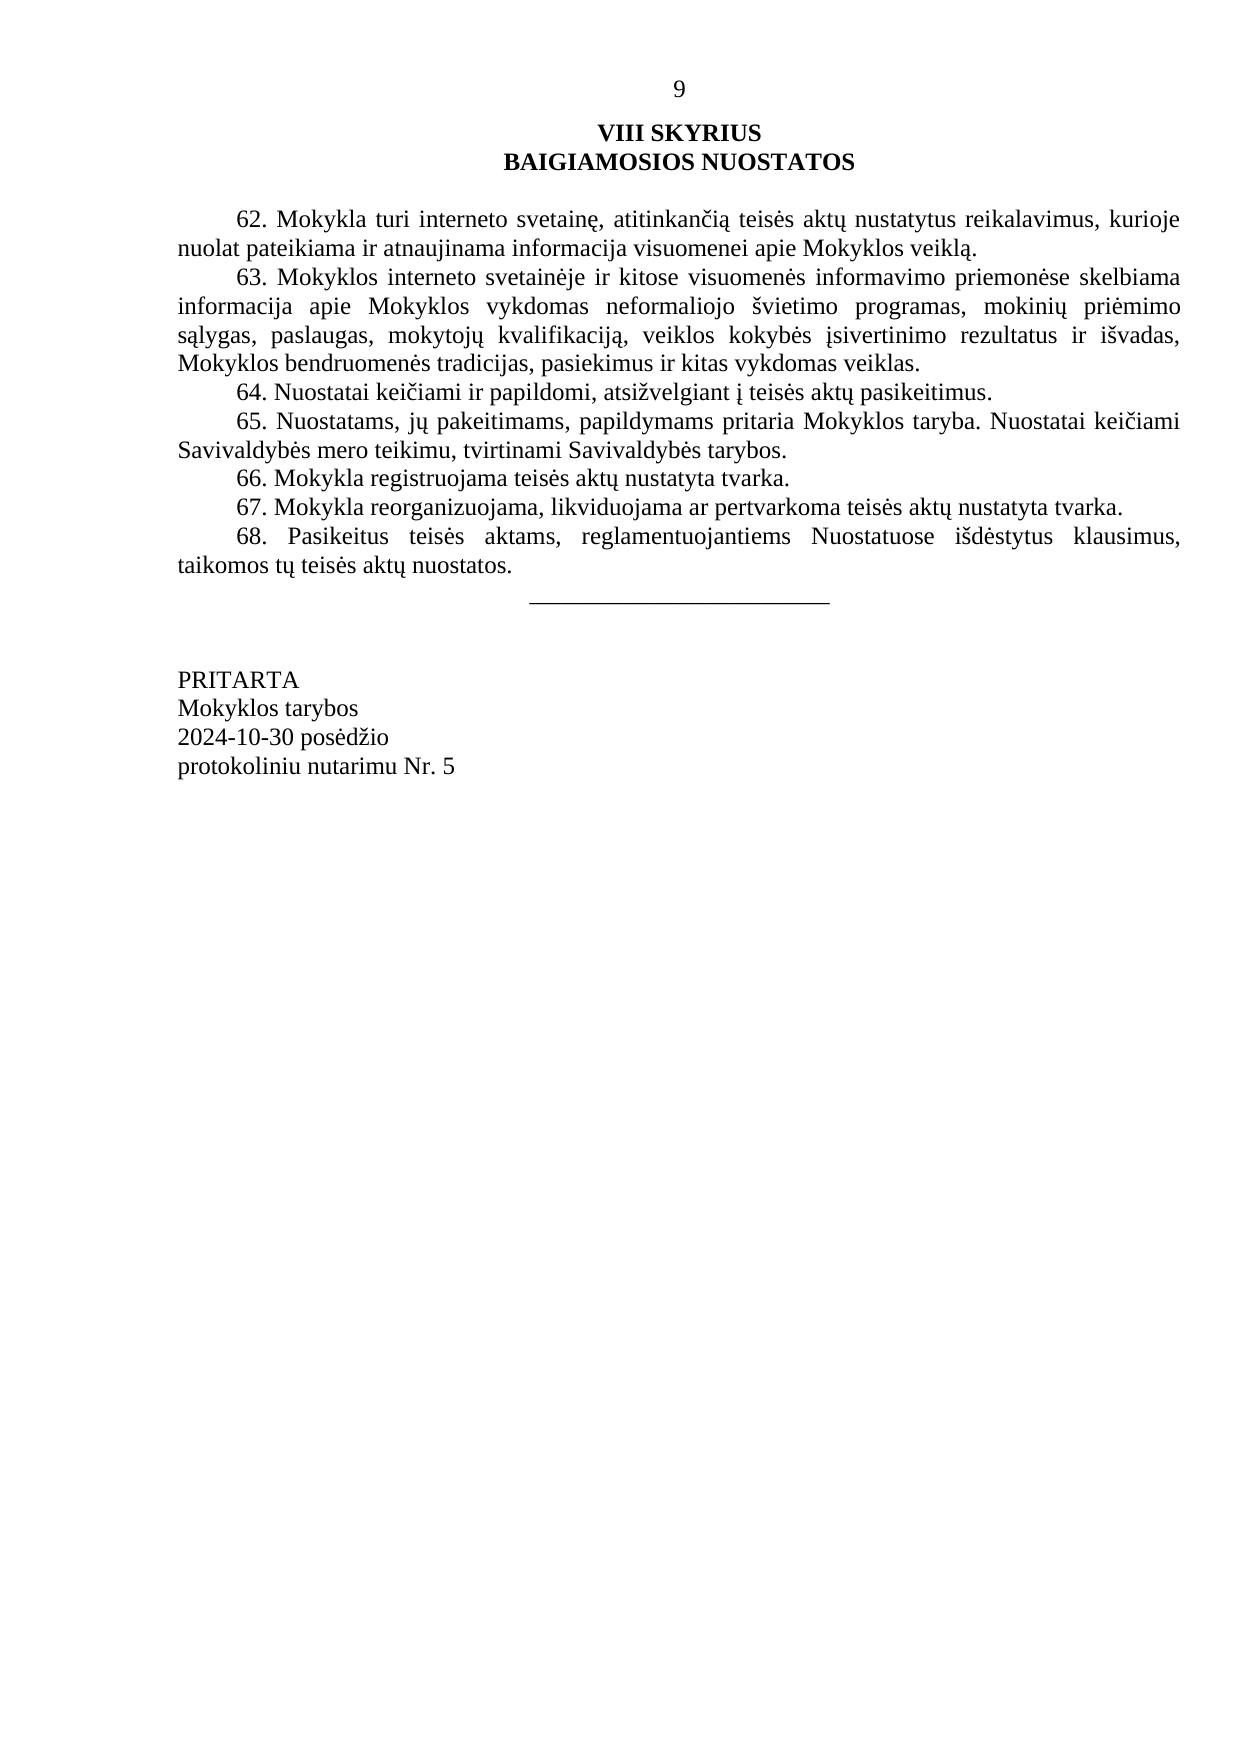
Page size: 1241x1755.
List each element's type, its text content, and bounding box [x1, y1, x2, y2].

text 68. Pasikeitus teisės aktams, reglamentuojantiems Nuostatuose išdėstytus klausimus, taikomos tų teisės aktų nuostatos. [177, 521, 1181, 578]
text 2024-10-30 posėdžio [177, 722, 1181, 751]
text ________________________ [177, 578, 1181, 607]
text 65. Nuostatams, jų pakeitimams, papildymams pritaria Mokyklos taryba. Nuostatai keičiami Savivaldybės mero teikimu, tvirtinami Savivaldybės tarybos. [177, 406, 1181, 463]
text PRITARTA [177, 665, 1181, 693]
text 64. Nuostatai keičiami ir papildomi, atsižvelgiant į teisės aktų pasikeitimus. [177, 377, 1181, 406]
text Mokyklos tarybos [177, 693, 1181, 722]
text BAIGIAMOSIOS NUOSTATOS [177, 147, 1181, 176]
text protokoliniu nutarimu Nr. 5 [177, 751, 1181, 780]
text 62. Mokykla turi interneto svetainę, atitinkančią teisės aktų nustatytus reikalavimus, kurioje nuolat pateikiama ir atnaujinama informacija visuomenei apie Mokyklos veiklą. [177, 204, 1181, 262]
text VIII SKYRIUS [177, 118, 1181, 147]
text 66. Mokykla registruojama teisės aktų nustatyta tvarka. [177, 463, 1181, 492]
text 67. Mokykla reorganizuojama, likviduojama ar pertvarkoma teisės aktų nustatyta tvarka. [177, 492, 1181, 521]
text 63. Mokyklos interneto svetainėje ir kitose visuomenės informavimo priemonėse skelbiama informacija apie Mokyklos vykdomas neformaliojo švietimo programas, mokinių priėmimo sąlygas, paslaugas, mokytojų kvalifikaciją, veiklos kokybės įsivertinimo rezultatus ir išvadas, Mokyklos bendruomenės tradicijas, pasiekimus ir kitas vykdomas veiklas. [177, 262, 1181, 377]
